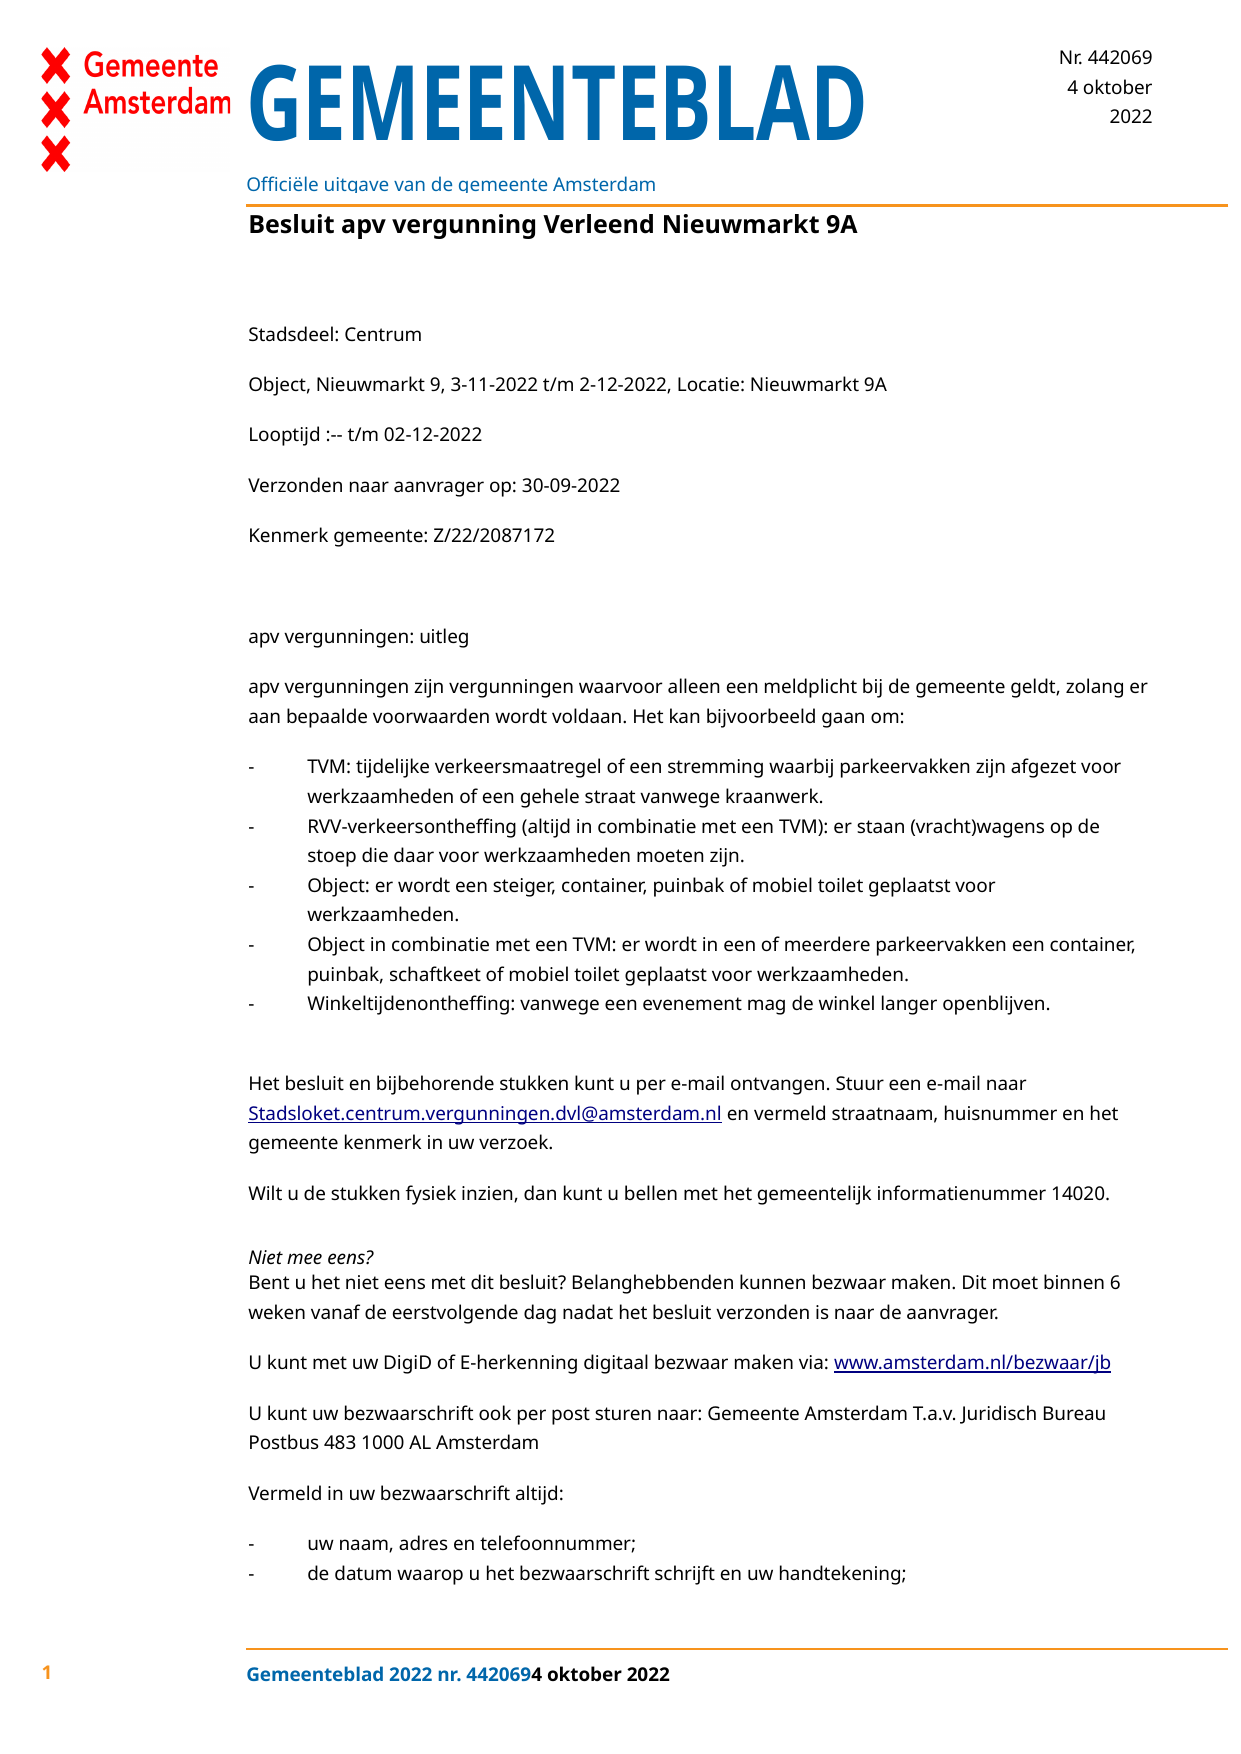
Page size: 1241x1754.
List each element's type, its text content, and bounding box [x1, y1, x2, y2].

text U kunt met uw DigiD of E-herkenning digitaal bezwaar maken via: www.amsterdam.nl/bezwaar/jb [248, 1349, 1152, 1375]
text Vermeld in uw bezwaarschrift altijd: [248, 1480, 1152, 1506]
text Besluit apv vergunning Verleend Nieuwmarkt 9A [248, 207, 1152, 241]
list uw naam, adres en telefoonnummer; [248, 1530, 1152, 1556]
list de datum waarop u het bezwaarschrift schrijft en uw handtekening; [248, 1560, 1152, 1586]
text Wilt u de stukken fysiek inzien, dan kunt u bellen met het gemeentelijk informatienummer 14020. [248, 1180, 1152, 1206]
list RVV-verkeersontheffing (altijd in combinatie met een TVM): er staan (vracht)wagens op de stoep die daar voor werkzaamheden moeten zijn. [248, 813, 1152, 868]
text Niet mee eens? [248, 1244, 1152, 1269]
text Verzonden naar aanvrager op: 30-09-2022 [248, 472, 1152, 498]
text Looptijd :-- t/m 02-12-2022 [248, 422, 1152, 447]
text apv vergunningen zijn vergunningen waarvoor alleen een meldplicht bij de gemeente geldt, zolang er aan bepaalde voorwaarden wordt voldaan. Het kan bijvoorbeeld gaan om: [248, 674, 1152, 729]
list TVM: tijdelijke verkeersmaatregel of een stremming waarbij parkeervakken zijn afgezet voor werkzaamheden of een gehele straat vanwege kraanwerk. [248, 754, 1152, 809]
text Stadsdeel: Centrum [248, 321, 1152, 346]
text Bent u het niet eens met dit besluit? Belanghebbenden kunnen bezwaar maken. Dit moet binnen 6 weken vanaf de eerstvolgende dag nadat het besluit verzonden is naar de aanvrager. [248, 1269, 1152, 1325]
list Object: er wordt een steiger, container, puinbak of mobiel toilet geplaatst voor werkzaamheden. [248, 872, 1152, 927]
text Kenmerk gemeente: Z/22/2087172 [248, 522, 1152, 548]
text apv vergunningen: uitleg [248, 623, 1152, 649]
list Winkeltijdenontheffing: vanwege een evenement mag de winkel langer openblijven. [248, 990, 1152, 1016]
list Object in combinatie met een TVM: er wordt in een of meerdere parkeervakken een container, puinbak, schaftkeet of mobiel toilet geplaatst voor werkzaamheden. [248, 931, 1152, 986]
text Het besluit en bijbehorende stukken kunt u per e-mail ontvangen. Stuur een e-mail naar Stadsloket.centrum.vergunningen.dvl@amsterdam.nl en vermeld straatnaam, huisnummer en het gemeente kenmerk in uw verzoek. [248, 1070, 1152, 1155]
text U kunt uw bezwaarschrift ook per post sturen naar: Gemeente Amsterdam T.a.v. Juridisch Bureau Postbus 483 1000 AL Amsterdam [248, 1400, 1152, 1455]
picture [41, 47, 231, 172]
text Object, Nieuwmarkt 9, 3-11-2022 t/m 2-12-2022, Locatie: Nieuwmarkt 9A [248, 371, 1152, 397]
